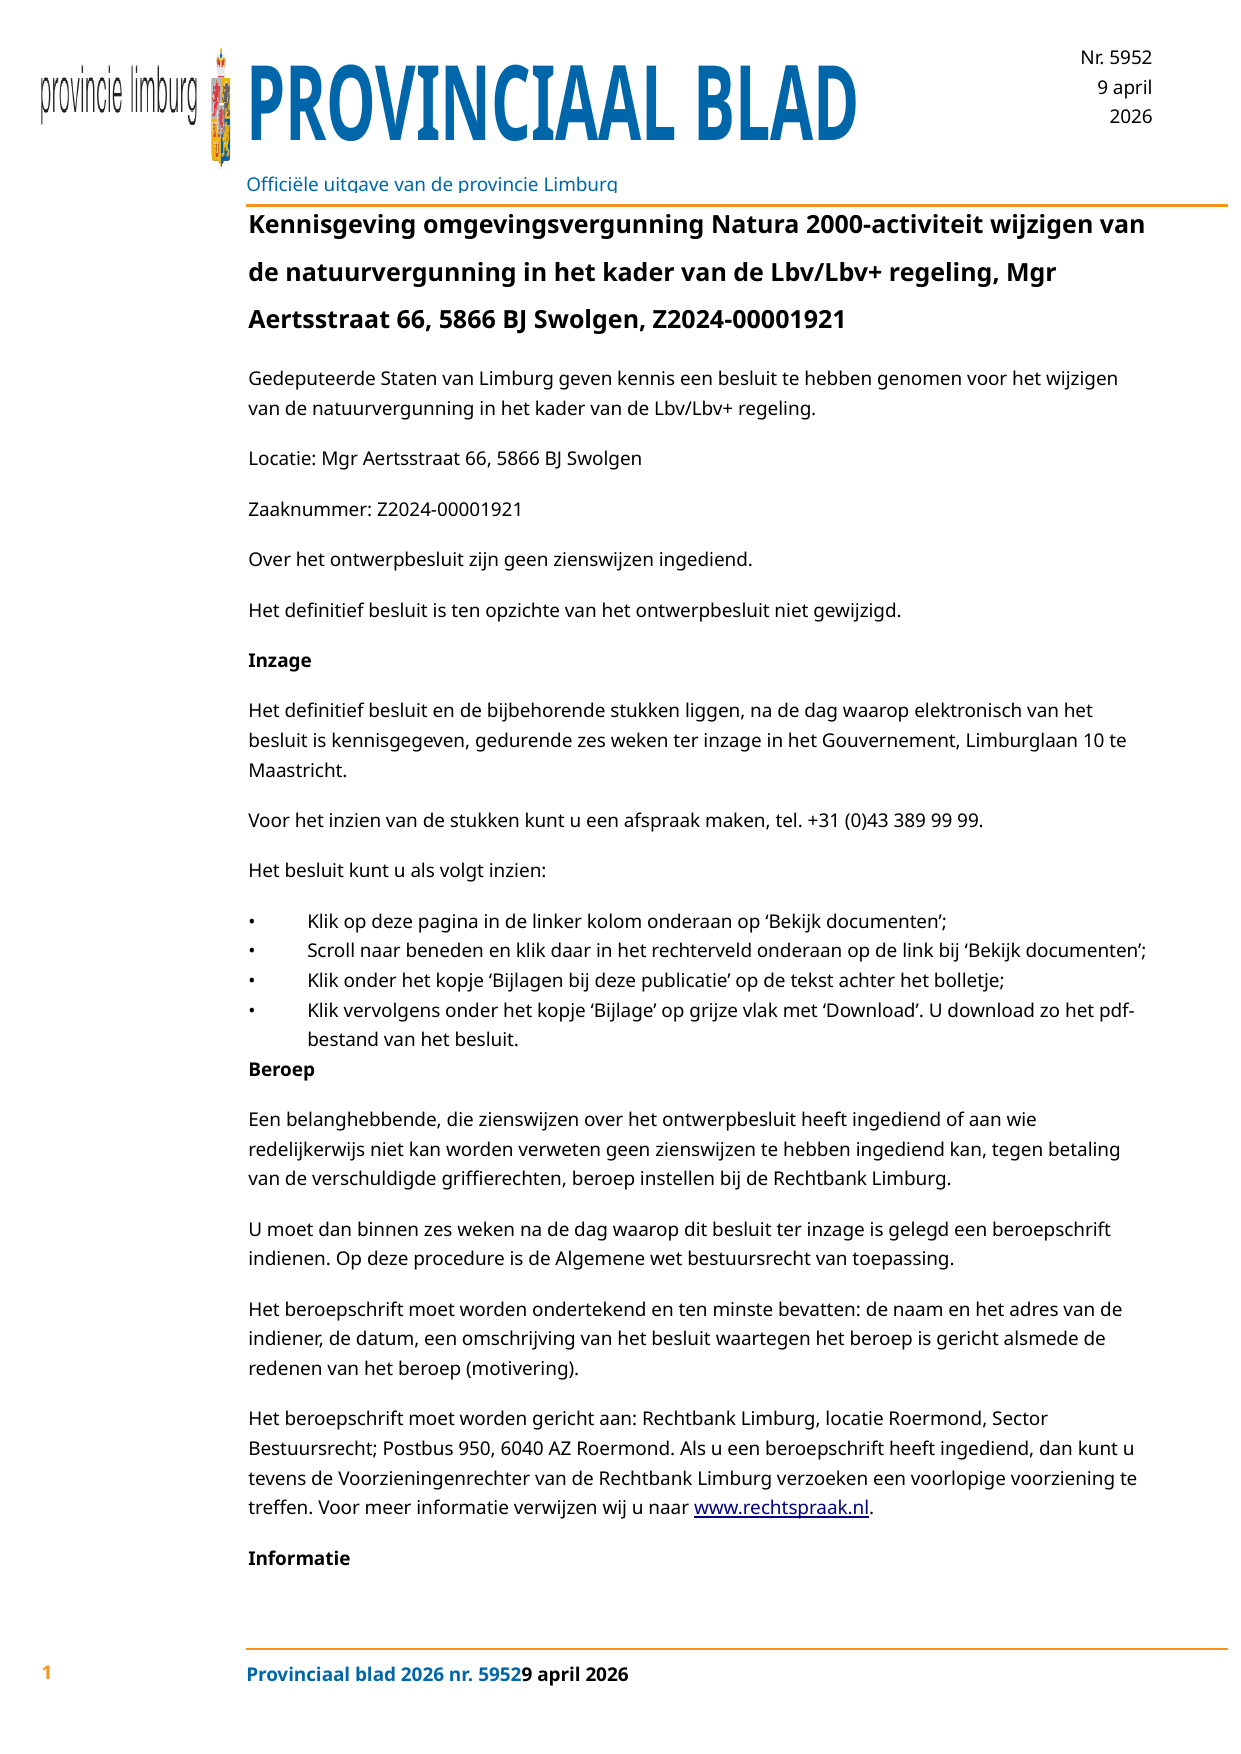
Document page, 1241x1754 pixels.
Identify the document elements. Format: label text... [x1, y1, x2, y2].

text Het besluit kunt u als volgt inzien: [248, 858, 1152, 883]
text Locatie: Mgr Aertsstraat 66, 5866 BJ Swolgen [248, 446, 1152, 471]
text Het beroepschrift moet worden ondertekend en ten minste bevatten: de naam en het adres van de indiener, de datum, een omschrijving van het besluit waartegen het beroep is gericht alsmede de redenen van het beroep (motivering). [248, 1296, 1152, 1381]
text Voor het inzien van de stukken kunt u een afspraak maken, tel. +31 (0)43 389 99 99. [248, 807, 1152, 833]
picture [41, 47, 231, 172]
text U moet dan binnen zes weken na de dag waarop dit besluit ter inzage is gelegd een beroepschrift indienen. Op deze procedure is de Algemene wet bestuursrecht van toepassing. [248, 1216, 1152, 1271]
text Kennisgeving omgevingsvergunning Natura 2000-activiteit wijzigen van de natuurvergunning in het kader van de Lbv/Lbv+ regeling, Mgr Aertsstraat 66, 5866 BJ Swolgen, Z2024-00001921 [248, 207, 1152, 336]
list Klik vervolgens onder het kopje ‘Bijlage’ op grijze vlak met ‘Download’. U download zo het pdf-bestand van het besluit. [248, 997, 1152, 1052]
text Een belanghebbende, die zienswijzen over het ontwerpbesluit heeft ingediend of aan wie redelijkerwijs niet kan worden verweten geen zienswijzen te hebben ingediend kan, tegen betaling van de verschuldigde griffierechten, beroep instellen bij de Rechtbank Limburg. [248, 1106, 1152, 1191]
text Over het ontwerpbesluit zijn geen zienswijzen ingediend. [248, 546, 1152, 572]
text Het beroepschrift moet worden gericht aan: Rechtbank Limburg, locatie Roermond, Sector Bestuursrecht; Postbus 950, 6040 AZ Roermond. Als u een beroepschrift heeft ingediend, dan kunt u tevens de Voorzieningenrechter van de Rechtbank Limburg verzoeken een voorlopige voorziening te treffen. Voor meer informatie verwijzen wij u naar www.rechtspraak.nl. [248, 1406, 1152, 1520]
text Beroep [248, 1056, 1152, 1082]
text Het definitief besluit is ten opzichte van het ontwerpbesluit niet gewijzigd. [248, 597, 1152, 622]
text Zaaknummer: Z2024-00001921 [248, 496, 1152, 522]
text Het definitief besluit en de bijbehorende stukken liggen, na de dag waarop elektronisch van het besluit is kennisgegeven, gedurende zes weken ter inzage in het Gouvernement, Limburglaan 10 te Maastricht. [248, 698, 1152, 782]
text Informatie [248, 1545, 1152, 1570]
text Gedeputeerde Staten van Limburg geven kennis een besluit te hebben genomen voor het wijzigen van de natuurvergunning in het kader van de Lbv/Lbv+ regeling. [248, 366, 1152, 421]
text Inzage [248, 647, 1152, 673]
list Scroll naar beneden en klik daar in het rechterveld onderaan op de link bij ‘Bekijk documenten’; [248, 938, 1152, 963]
list Klik onder het kopje ‘Bijlagen bij deze publicatie’ op de tekst achter het bolletje; [248, 967, 1152, 993]
list Klik op deze pagina in de linker kolom onderaan op ‘Bekijk documenten’; [248, 908, 1152, 934]
